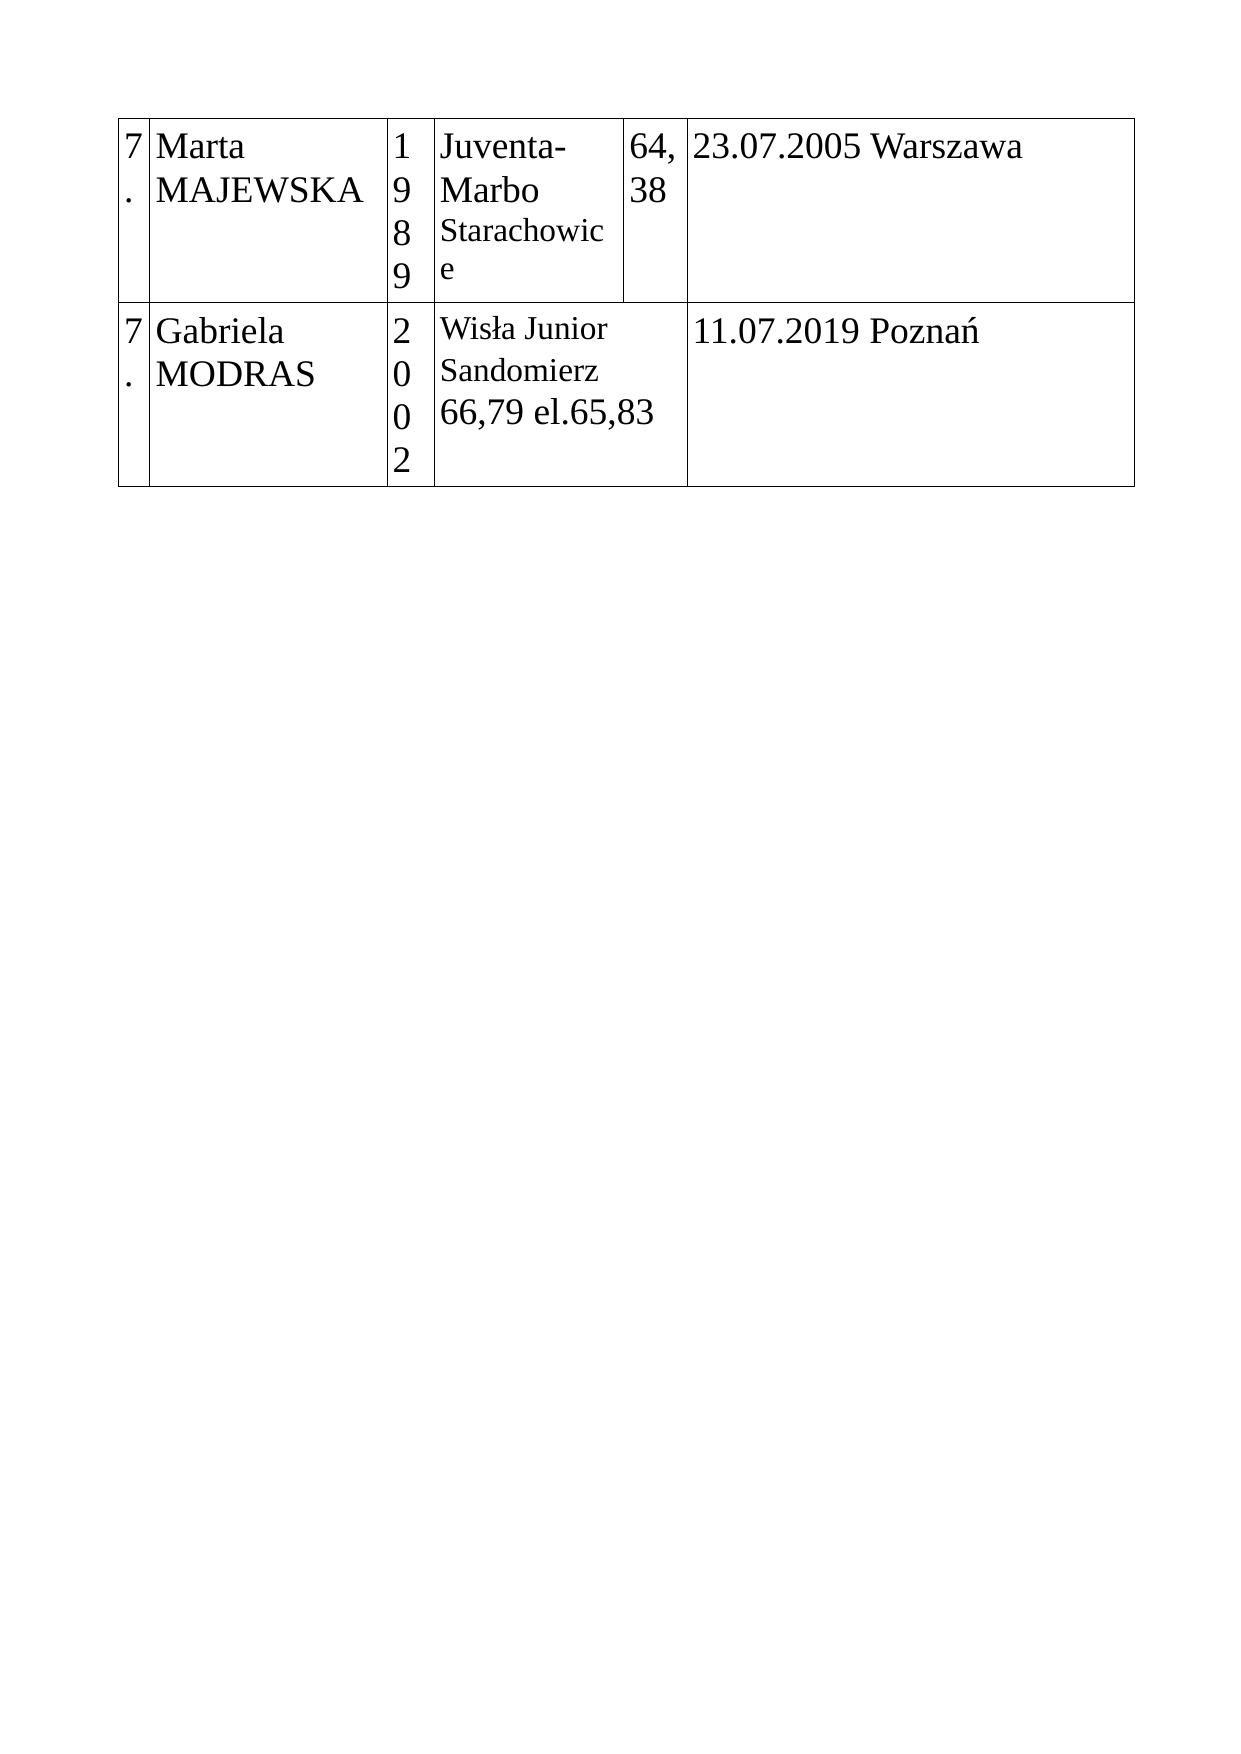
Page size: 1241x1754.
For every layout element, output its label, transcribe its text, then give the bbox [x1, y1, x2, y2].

table_cell Gabriela MODRAS [150, 303, 387, 486]
table_cell 11.07.2019 Poznań [688, 303, 1134, 486]
table_cell 64,38 [624, 119, 687, 302]
table_cell 7. [119, 303, 149, 486]
table_cell 1989 [388, 119, 434, 302]
table_cell 7. [119, 119, 149, 302]
table_cell Juventa-Marbo Starachowice [435, 119, 623, 302]
table_cell Wisła Junior Sandomierz 66,79 el.65,83 [435, 303, 687, 486]
table_cell 23.07.2005 Warszawa [688, 119, 1134, 302]
table_cell 2002 [388, 303, 434, 486]
table_cell Marta MAJEWSKA [150, 119, 387, 302]
